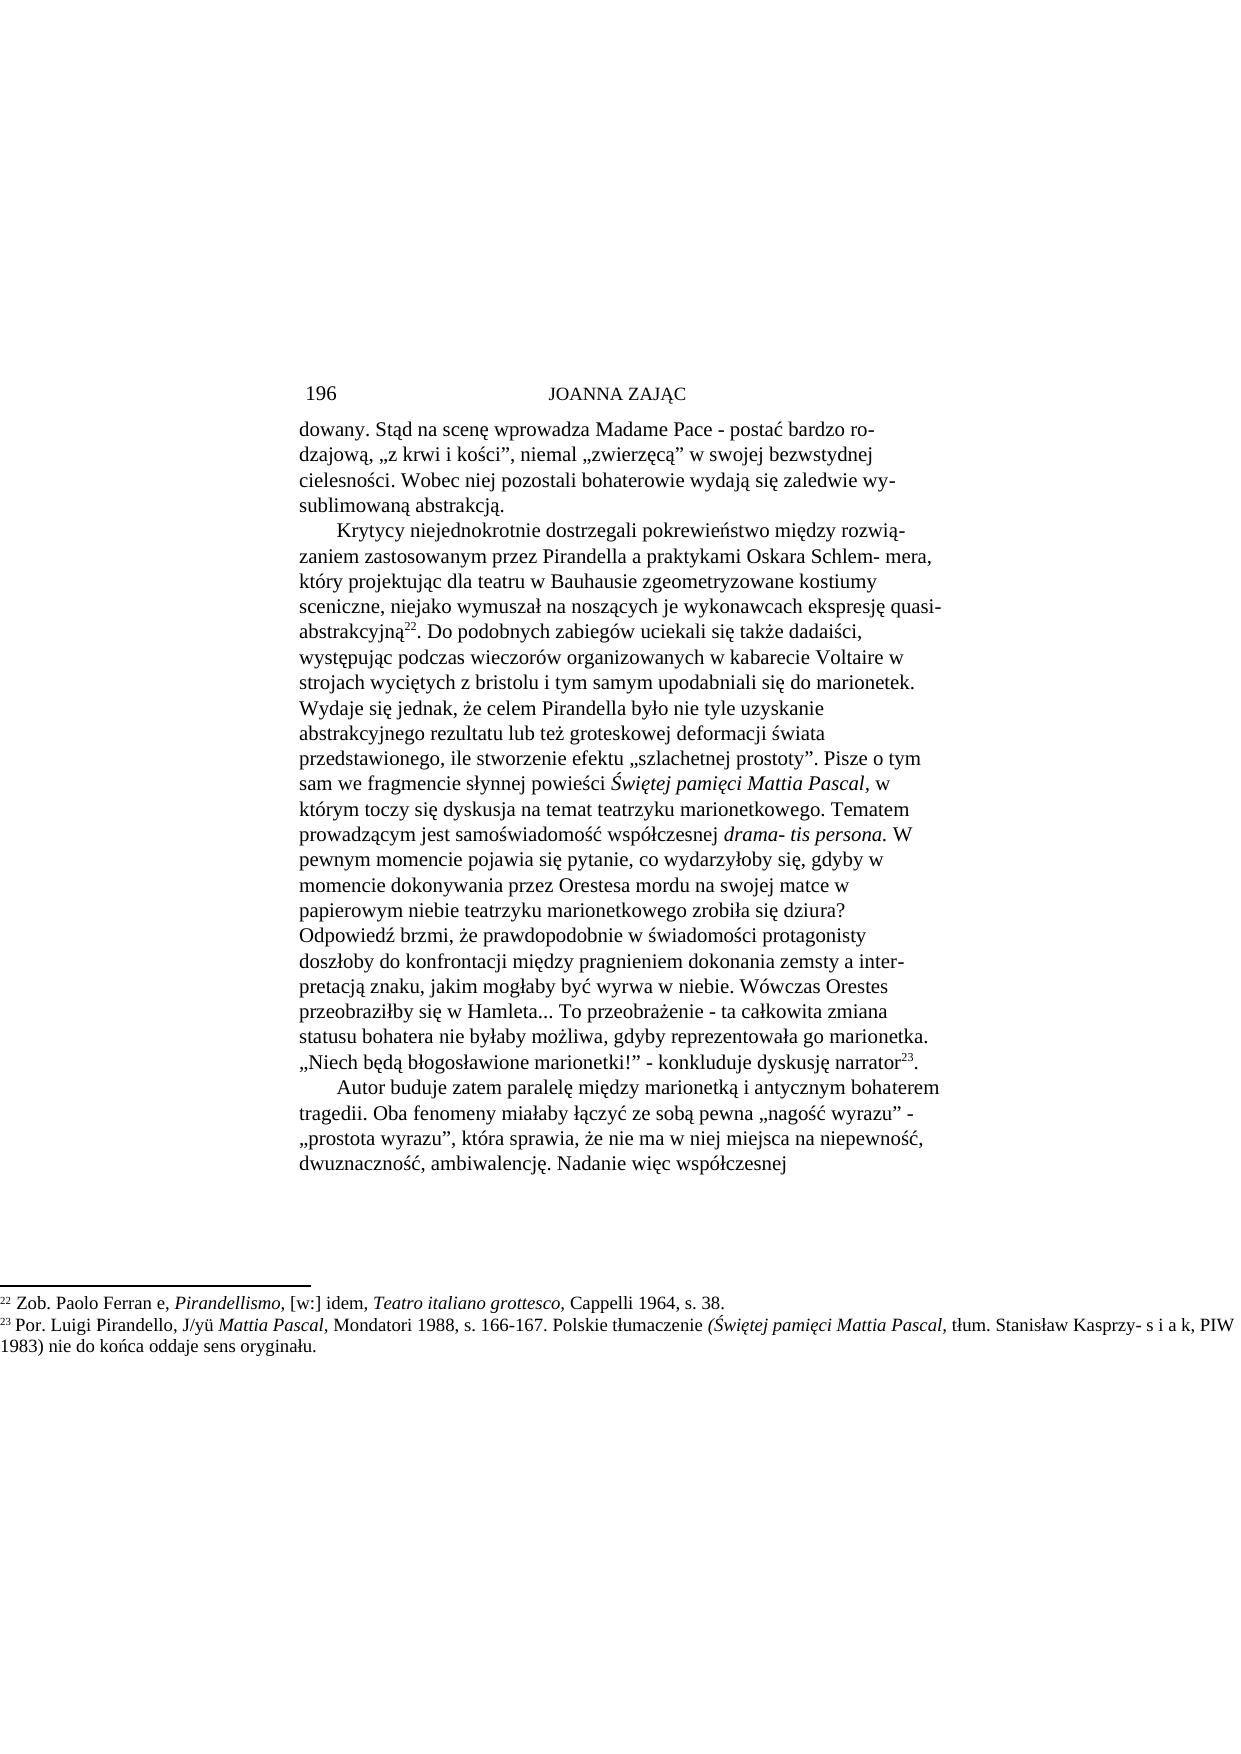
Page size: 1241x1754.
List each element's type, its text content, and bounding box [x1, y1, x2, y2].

text Autor buduje zatem paralelę między marionetką i antycznym boha­terem tragedii. Oba fenomeny miałaby łączyć ze sobą pewna „nagość wyrazu” - „prostota wyrazu”, która sprawia, że nie ma w niej miejsca na niepewność, dwuznaczność, ambiwalencję. Nadanie więc współczesnej [299, 1074, 942, 1175]
text dowany. Stąd na scenę wprowadza Madame Pace - postać bardzo ro­dzajową, „z krwi i kości”, niemal „zwierzęcą” w swojej bezwstydnej cielesności. Wobec niej pozostali bohaterowie wydają się zaledwie wy­sublimowaną abstrakcją. [299, 416, 942, 517]
text Krytycy niejednokrotnie dostrzegali pokrewieństwo między rozwią­zaniem zastosowanym przez Pirandella a praktykami Oskara Schlem- mera, który projektując dla teatru w Bauhausie zgeometryzowane ko­stiumy sceniczne, niejako wymuszał na noszących je wykonawcach ekspresję quasi-abstrakcyjną. Do podobnych zabiegów uciekali się także dadaiści, występując podczas wieczorów organizowanych w ka­barecie Voltaire w strojach wyciętych z bristolu i tym samym upodab­niali się do marionetek. Wydaje się jednak, że celem Pirandella było nie tyle uzyskanie abstrakcyjnego rezultatu lub też groteskowej deformacji świata przedstawionego, ile stworzenie efektu „szlachetnej prostoty”. Pisze o tym sam we fragmencie słynnej powieści Świętej pamięci Mattia Pascal, w którym toczy się dyskusja na temat teatrzyku marionetkowe­go. Tematem prowadzącym jest samoświadomość współczesnej drama- tis persona. W pewnym momencie pojawia się pytanie, co wydarzyłoby się, gdyby w momencie dokonywania przez Orestesa mordu na swojej matce w papierowym niebie teatrzyku marionetkowego zrobiła się dziu­ra? Odpowiedź brzmi, że prawdopodobnie w świadomości protagonisty doszłoby do konfrontacji między pragnieniem dokonania zemsty a inter­pretacją znaku, jakim mogłaby być wyrwa w niebie. Wówczas Orestes przeobraziłby się w Hamleta... To przeobrażenie - ta całkowita zmiana statusu bohatera nie byłaby możliwa, gdyby reprezentowała go mario­netka. „Niech będą błogosławione marionetki!” - konkluduje dyskusję narrator. [299, 517, 942, 1074]
text Por. Luigi Pirandello, J/yü Mattia Pascal, Mondatori 1988, s. 166-167. Pol­skie tłumaczenie (Świętej pamięci Mattia Pascal, tłum. Stanisław Kasprzy- s i a k, PIW 1983) nie do końca oddaje sens oryginału. [0, 1313, 1241, 1357]
text Zob. Paolo Ferran e, Pirandellismo, [w:] idem, Teatro italiano grottesco, Cappelli 1964, s. 38. [0, 1292, 1241, 1313]
